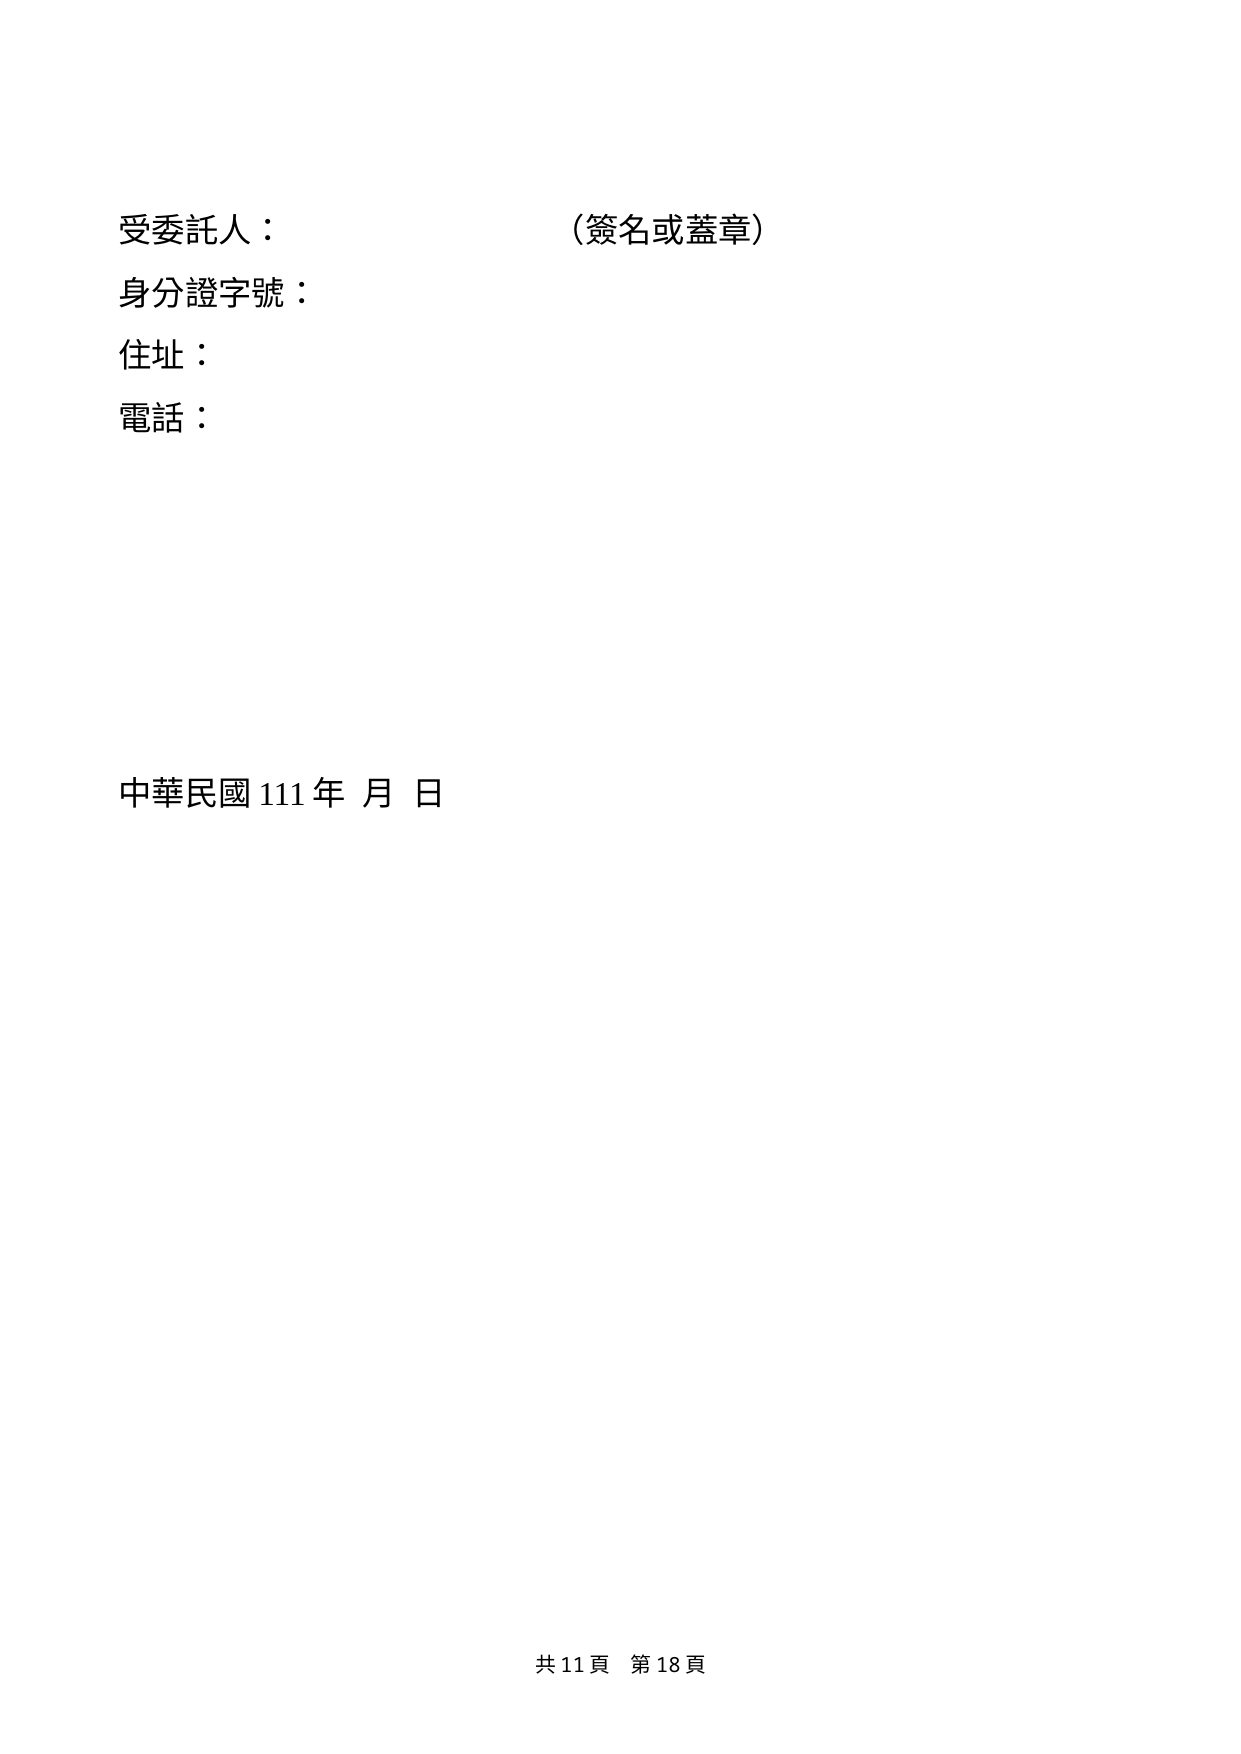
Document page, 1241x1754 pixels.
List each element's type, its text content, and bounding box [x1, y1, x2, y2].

text 電話： [118, 374, 1122, 436]
text 住址： [118, 311, 1122, 374]
text 中華民國111年 月 日 [118, 749, 1122, 811]
text 受委託人： （簽名或蓋章） [118, 186, 1122, 249]
text 身分證字號： [118, 249, 1122, 311]
